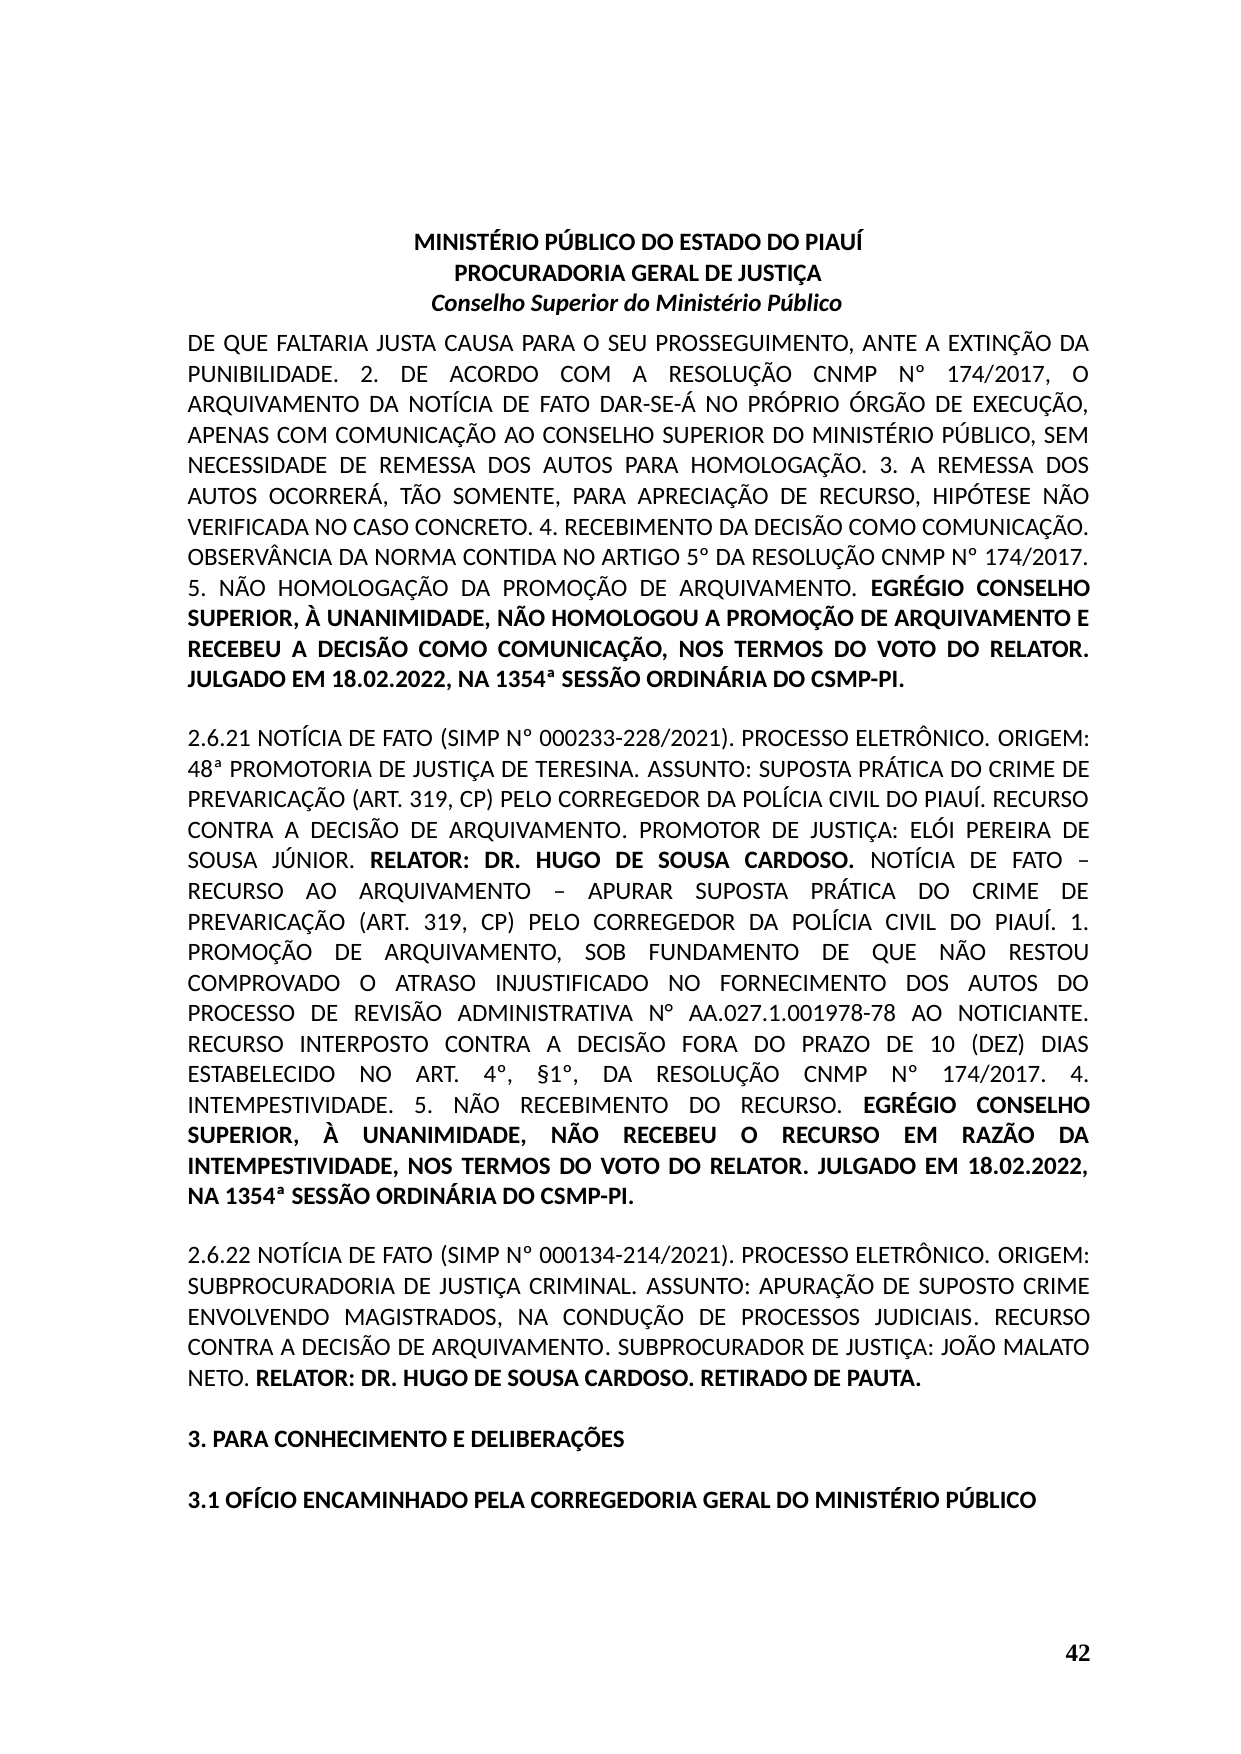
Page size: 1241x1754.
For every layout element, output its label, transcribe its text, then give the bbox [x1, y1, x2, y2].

text 3.1 OFÍCIO ENCAMINHADO PELA CORREGEDORIA GERAL DO MINISTÉRIO PÚBLICO [187, 1484, 1090, 1514]
text 2.6.21 NOTÍCIA DE FATO (SIMP Nº 000233-228/2021). PROCESSO ELETRÔNICO. ORIGEM: 48ª PROMOTORIA DE JUSTIÇA DE TERESINA. ASSUNTO: SUPOSTA PRÁTICA DO CRIME DE PREVARICAÇÃO (ART. 319, CP) PELO CORREGEDOR DA POLÍCIA CIVIL DO PIAUÍ. RECURSO CONTRA A DECISÃO DE ARQUIVAMENTO. PROMOTOR DE JUSTIÇA: ELÓI PEREIRA DE SOUSA JÚNIOR. RELATOR: DR. HUGO DE SOUSA CARDOSO. NOTÍCIA DE FATO – RECURSO AO ARQUIVAMENTO – APURAR SUPOSTA PRÁTICA DO CRIME DE PREVARICAÇÃO (ART. 319, CP) PELO CORREGEDOR DA POLÍCIA CIVIL DO PIAUÍ. 1. PROMOÇÃO DE ARQUIVAMENTO, sob fundamento de que não restou comprovado o atraso injustificado no fornecimento dos autos do Processo de Revisão Administrativa n° AA.027.1.001978-78 ao noticiante. Recurso interposto contra a decisão fora do prazo de 10 (dez) dias estabelecido no art. 4º, §1º, da Resolução CNMP nº 174/2017. 4. Intempestividade. 5. Não recebimento do recurso. EGRÉGIO CONSELHO SUPERIOR, À UNANIMIDADE, NÃO RECEBEU O RECURSO EM RAZÃO DA INTEMPESTIVIDADE, NOS TERMOS DO VOTO Do Relator. JULGADO EM 18.02.2022, NA 1354ª SESSÃO ORDINÁRIA DO CSMP-PI. [187, 722, 1090, 1211]
text de que faltaria justa causa para o seu prosseguimento, ante a extinção da punibilidade. 2. De acordo com a Resolução CNMP nº 174/2017, o arquivamento da notícia de fato dar-se-á no próprio órgão de execução, apenas com comunicação ao Conselho Superior do Ministério Público, sem necessidade de remessa dos autos para homologação. 3. A remessa dos autos ocorrerá, tão somente, para apreciação de recurso, hipótese não verificada no caso concreto. 4. Recebimento da decisão como comunicação. Observância da norma contida no artigo 5º da Resolução CNMP nº 174/2017. 5. Não homologação da promoção de arquivamento. EGRÉGIO CONSELHO SUPERIOR, À UNANIMIDADE, NÃO HOMOLOGOU A PROMOÇÃO DE ARQUIVAMENTO E RECEBEU A DECISÃO COMO COMUNICAÇÃO, NOS TERMOS DO VOTO Do Relator. JULGADO EM 18.02.2022, NA 1354ª SESSÃO ORDINÁRIA DO CSMP-PI. [187, 327, 1090, 694]
text 2.6.22 NOTÍCIA DE FATO (SIMP Nº 000134-214/2021). PROCESSO ELETRÔNICO. ORIGEM: SUBPROCURADORIA DE JUSTIÇA CRIMINAL. ASSUNTO: APURAÇÃO DE SUPOSTO CRIME ENVOLVENDO MAGISTRADOS, NA CONDUÇÃO DE PROCESSOS JUDICIAIS. RECURSO CONTRA A DECISÃO DE ARQUIVAMENTO. SUBPROCURADOR DE JUSTIÇA: JOÃO MALATO NETO. RELATOR: DR. HUGO DE SOUSA CARDOSO. RETIRADO DE PAUTA. [187, 1239, 1090, 1392]
text 3. PARA CONHECIMENTO E DELIBERAÇÕES [187, 1423, 1090, 1453]
